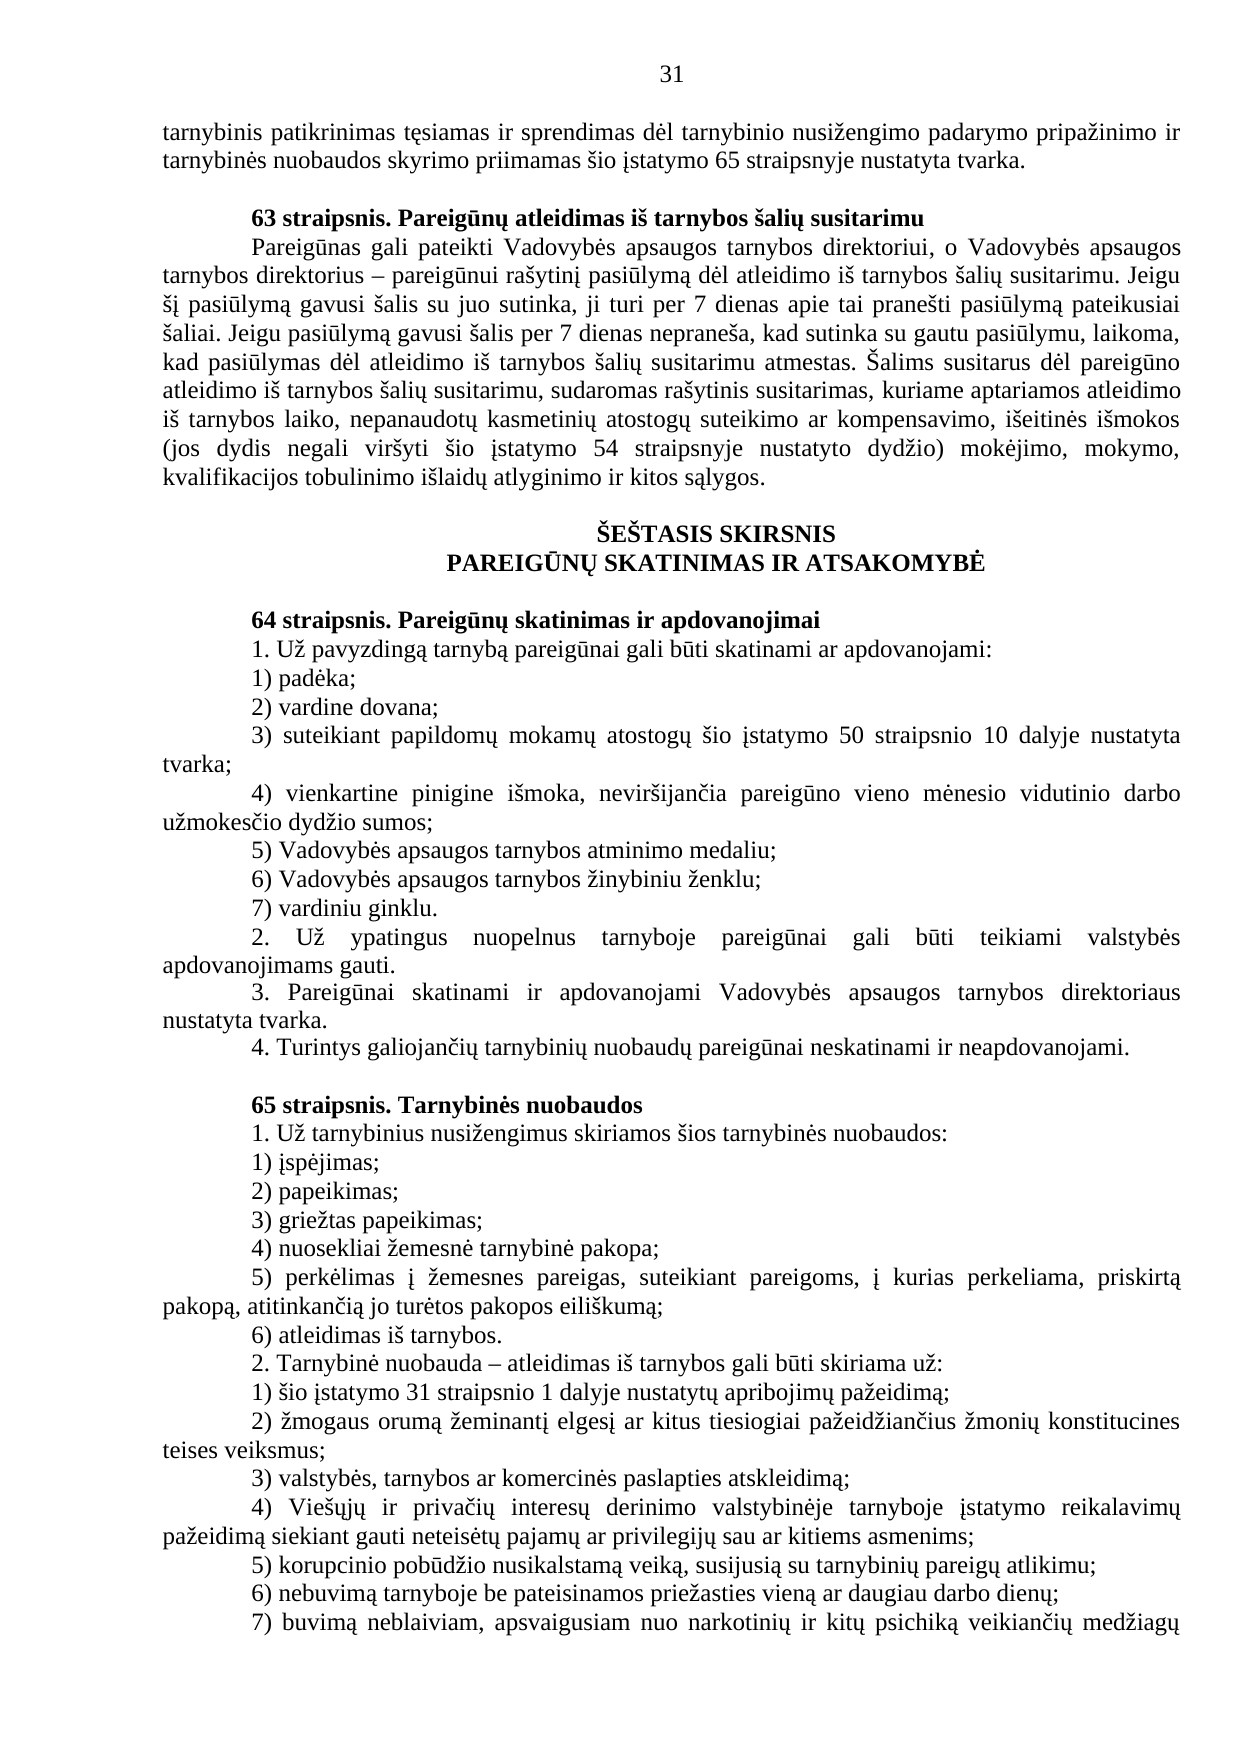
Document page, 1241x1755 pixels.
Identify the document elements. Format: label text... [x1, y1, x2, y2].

text 4) nuosekliai žemesnė tarnybinė pakopa; [162, 1233, 1181, 1262]
text 65 straipsnis. Tarnybinės nuobaudos [162, 1090, 1181, 1118]
text 3) griežtas papeikimas; [162, 1205, 1181, 1233]
text 5) Vadovybės apsaugos tarnybos atminimo medaliu; [162, 835, 1181, 864]
text 1) įspėjimas; [162, 1147, 1181, 1176]
text 2) papeikimas; [162, 1176, 1181, 1205]
text 7) vardiniu ginklu. [162, 893, 1181, 922]
text ŠEŠTASIS SKIRSNIS [162, 519, 1181, 548]
text 4) Viešųjų ir privačių interesų derinimo valstybinėje tarnyboje įstatymo reikalavimų pažeidimą siekiant gauti neteisėtų pajamų ar privilegijų sau ar kitiems asmenims; [162, 1492, 1181, 1550]
text 5) perkėlimas į žemesnes pareigas, suteikiant pareigoms, į kurias perkeliama, priskirtą pakopą, atitinkančią jo turėtos pakopos eiliškumą; [162, 1262, 1181, 1320]
text Pareigūnas gali pateikti Vadovybės apsaugos tarnybos direktoriui, o Vadovybės apsaugos tarnybos direktorius – pareigūnui rašytinį pasiūlymą dėl atleidimo iš tarnybos šalių susitarimu. Jeigu šį pasiūlymą gavusi šalis su juo sutinka, ji turi per 7 dienas apie tai pranešti pasiūlymą pateikusiai šaliai. Jeigu pasiūlymą gavusi šalis per 7 dienas nepraneša, kad sutinka su gautu pasiūlymu, laikoma, kad pasiūlymas dėl atleidimo iš tarnybos šalių susitarimu atmestas. Šalims susitarus dėl pareigūno atleidimo iš tarnybos šalių susitarimu, sudaromas rašytinis susitarimas, kuriame aptariamos atleidimo iš tarnybos laiko, nepanaudotų kasmetinių atostogų suteikimo ar kompensavimo, išeitinės išmokos (jos dydis negali viršyti šio įstatymo 54 straipsnyje nustatyto dydžio) mokėjimo, mokymo, kvalifikacijos tobulinimo išlaidų atlyginimo ir kitos sąlygos. [162, 232, 1181, 490]
text 3. Pareigūnai skatinami ir apdovanojami Vadovybės apsaugos tarnybos direktoriaus nustatyta tvarka. [162, 979, 1181, 1034]
text 2) vardine dovana; [162, 692, 1181, 720]
text 1) šio įstatymo 31 straipsnio 1 dalyje nustatytų apribojimų pažeidimą; [162, 1377, 1181, 1406]
text 3) suteikiant papildomų mokamų atostogų šio įstatymo 50 straipsnio 10 dalyje nustatyta tvarka; [162, 720, 1181, 778]
text 1) padėka; [162, 663, 1181, 692]
text 1. Už tarnybinius nusižengimus skiriamos šios tarnybinės nuobaudos: [162, 1118, 1181, 1147]
text 2. Tarnybinė nuobauda – atleidimas iš tarnybos gali būti skiriama už: [162, 1348, 1181, 1377]
text 7) buvimą neblaiviam, apsvaigusiam nuo narkotinių ir kitų psichiką veikiančių medžiagų [162, 1607, 1181, 1636]
text 4. Turintys galiojančių tarnybinių nuobaudų pareigūnai neskatinami ir neapdovanojami. [162, 1034, 1181, 1061]
text tarnybinis patikrinimas tęsiamas ir sprendimas dėl tarnybinio nusižengimo padarymo pripažinimo ir tarnybinės nuobaudos skyrimo priimamas šio įstatymo 65 straipsnyje nustatyta tvarka. [162, 117, 1181, 174]
text 2) žmogaus orumą žeminantį elgesį ar kitus tiesiogiai pažeidžiančius žmonių konstitucines teises veiksmus; [162, 1406, 1181, 1463]
text 3) valstybės, tarnybos ar komercinės paslapties atskleidimą; [162, 1463, 1181, 1492]
text 5) korupcinio pobūdžio nusikalstamą veiką, susijusią su tarnybinių pareigų atlikimu; [162, 1550, 1181, 1578]
text 1. Už pavyzdingą tarnybą pareigūnai gali būti skatinami ar apdovanojami: [162, 634, 1181, 663]
text 6) Vadovybės apsaugos tarnybos žinybiniu ženklu; [162, 864, 1181, 893]
text 2. Už ypatingus nuopelnus tarnyboje pareigūnai gali būti teikiami valstybės apdovanojimams gauti. [162, 922, 1181, 979]
text 64 straipsnis. Pareigūnų skatinimas ir apdovanojimai [162, 605, 1181, 634]
text PAREIGŪNŲ SKATINIMAS IR ATSAKOMYBĖ [162, 548, 1181, 577]
text 6) atleidimas iš tarnybos. [162, 1320, 1181, 1348]
text 63 straipsnis. Pareigūnų atleidimas iš tarnybos šalių susitarimu [162, 203, 1181, 232]
text 4) vienkartine pinigine išmoka, neviršijančia pareigūno vieno mėnesio vidutinio darbo užmokesčio dydžio sumos; [162, 778, 1181, 835]
text 6) nebuvimą tarnyboje be pateisinamos priežasties vieną ar daugiau darbo dienų; [162, 1578, 1181, 1607]
